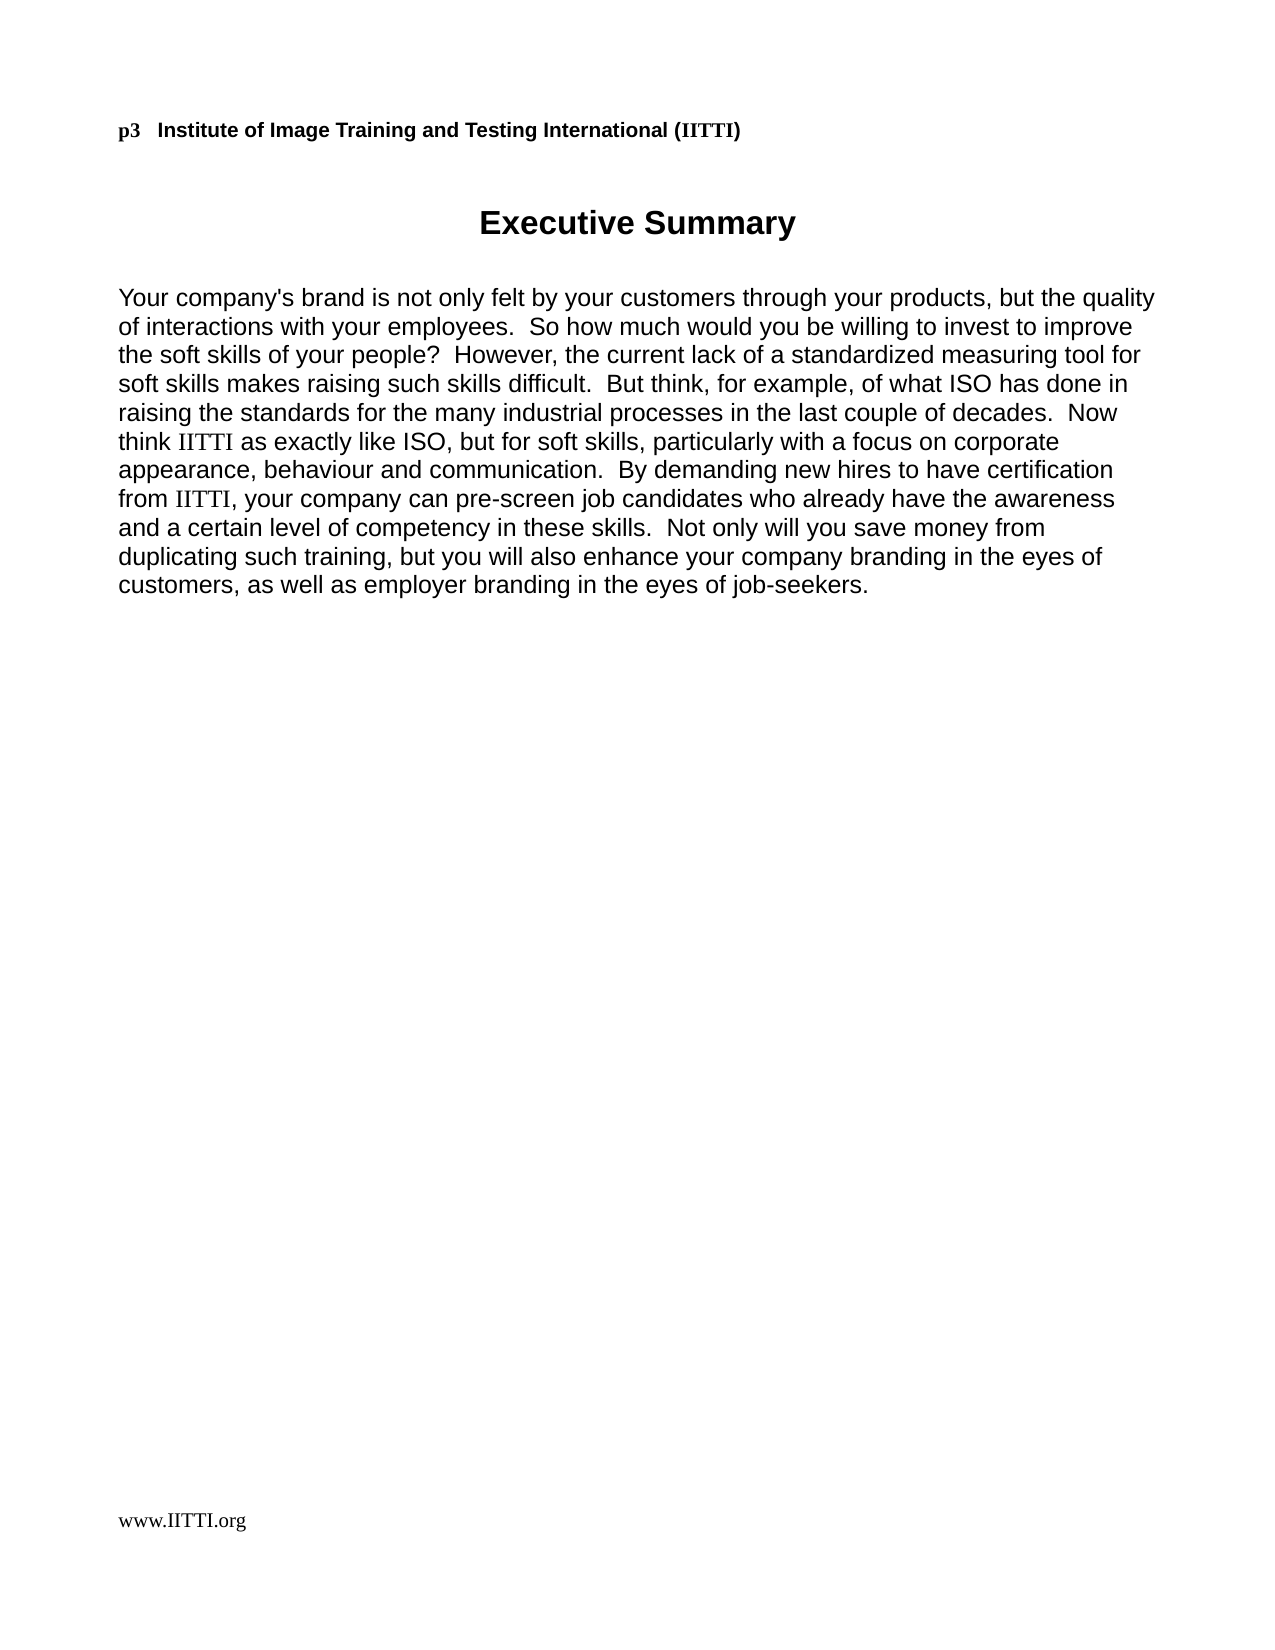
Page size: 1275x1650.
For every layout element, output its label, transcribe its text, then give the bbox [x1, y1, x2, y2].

subtitle Executive Summary [118, 203, 1157, 242]
text Your company's brand is not only felt by your customers through your products, but the quality of interactions with your employees. So how much would you be willing to invest to improve the soft skills of your people? However, the current lack of a standardized measuring tool for soft skills makes raising such skills difficult. But think, for example, of what ISO has done in raising the standards for the many industrial processes in the last couple of decades. Now think IITTI as exactly like ISO, but for soft skills, particularly with a focus on corporate appearance, behaviour and communication. By demanding new hires to have certification from IITTI, your company can pre-screen job candidates who already have the awareness and a certain level of competency in these skills. Not only will you save money from duplicating such training, but you will also enhance your company branding in the eyes of customers, as well as employer branding in the eyes of job-seekers. [118, 283, 1157, 599]
